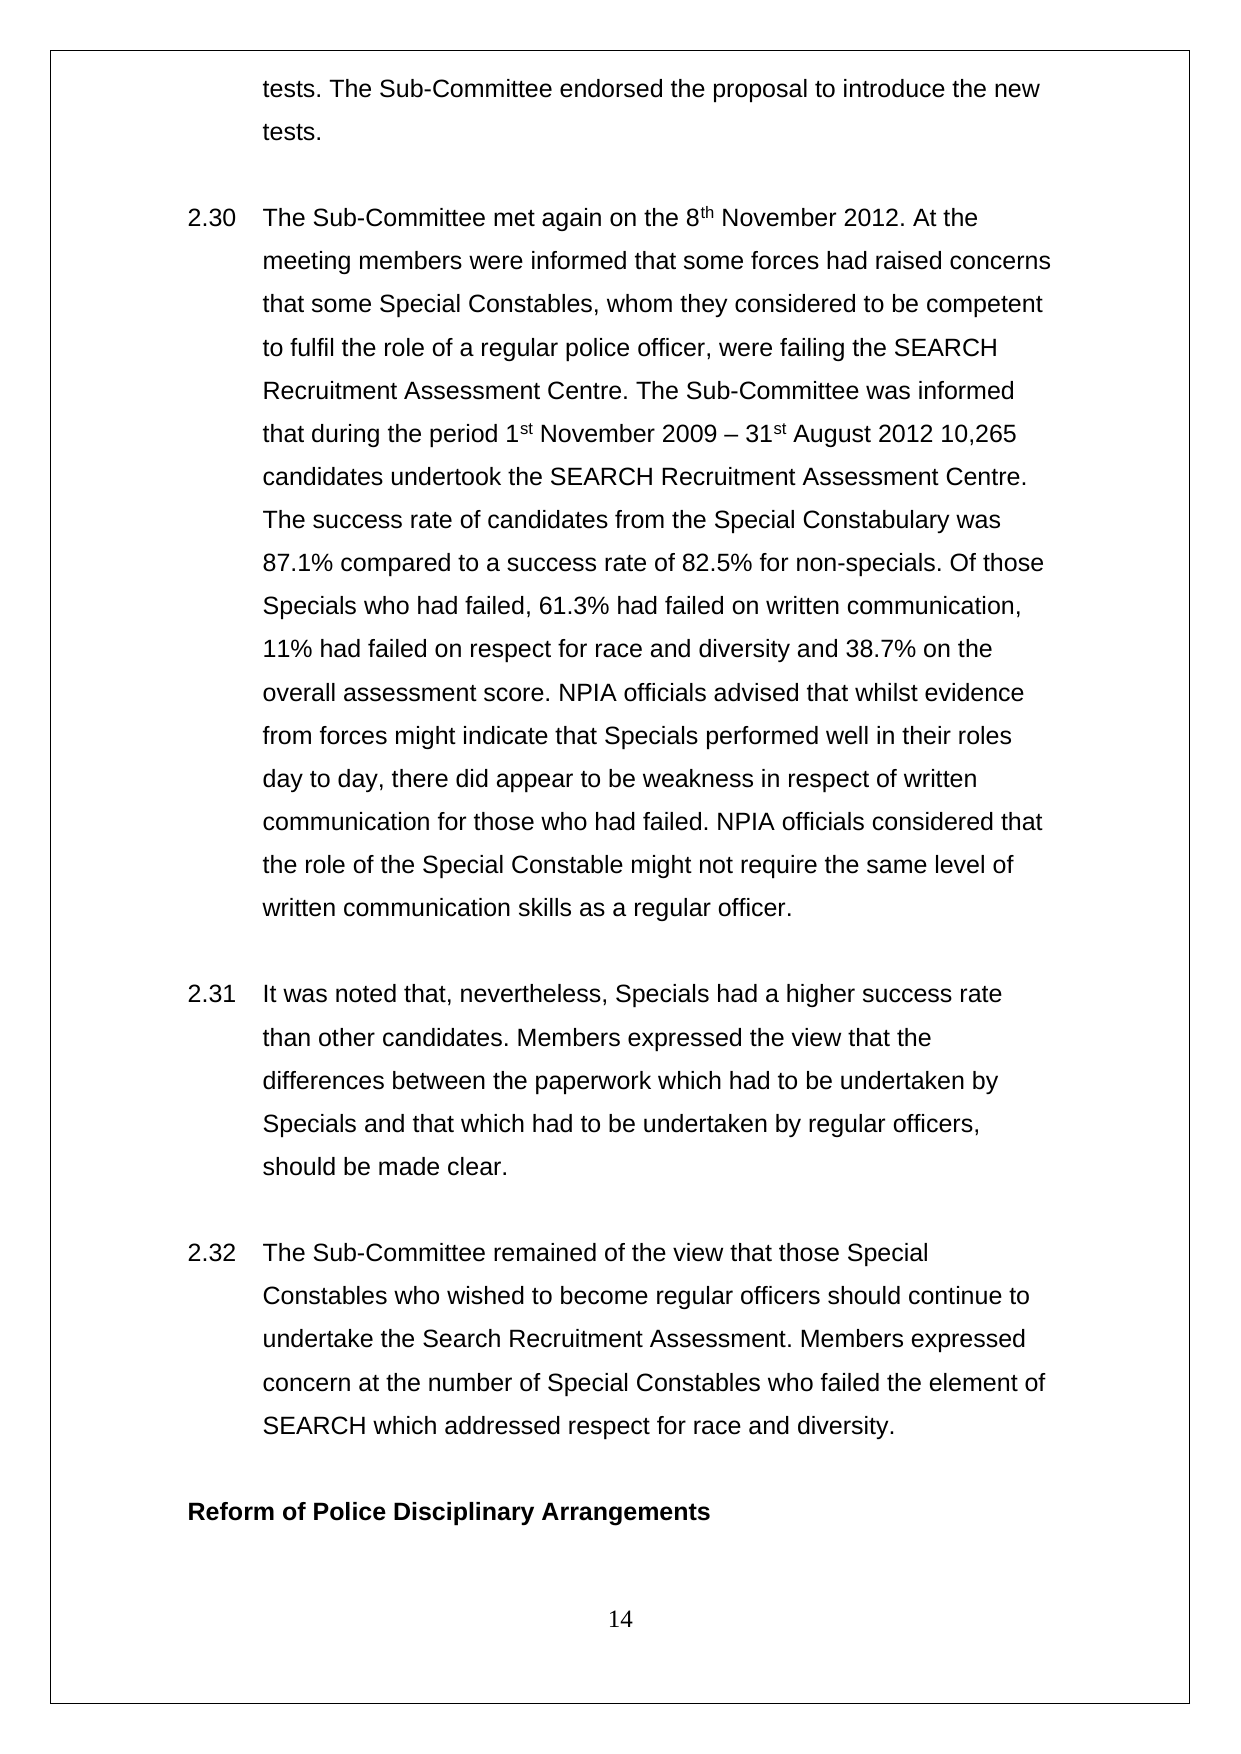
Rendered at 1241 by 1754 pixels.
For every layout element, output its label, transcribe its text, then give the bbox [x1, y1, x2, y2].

text 2.32 The Sub-Committee remained of the view that those Special Constables who wished to become regular officers should continue to undertake the Search Recruitment Assessment. Members expressed concern at the number of Special Constables who failed the element of SEARCH which addressed respect for race and diversity. [187, 1238, 1053, 1439]
text tests. The Sub-Committee endorsed the proposal to introduce the new tests. [187, 74, 1053, 146]
text 2.30 The Sub-Committee met again on the 8th November 2012. At the meeting members were informed that some forces had raised concerns that some Special Constables, whom they considered to be competent to fulfil the role of a regular police officer, were failing the SEARCH Recruitment Assessment Centre. The Sub-Committee was informed that during the period 1st November 2009 – 31st August 2012 10,265 candidates undertook the SEARCH Recruitment Assessment Centre. The success rate of candidates from the Special Constabulary was 87.1% compared to a success rate of 82.5% for non-specials. Of those Specials who had failed, 61.3% had failed on written communication, 11% had failed on respect for race and diversity and 38.7% on the overall assessment score. NPIA officials advised that whilst evidence from forces might indicate that Specials performed well in their roles day to day, there did appear to be weakness in respect of written communication for those who had failed. NPIA officials considered that the role of the Special Constable might not require the same level of written communication skills as a regular officer. [187, 203, 1053, 922]
text 2.31 It was noted that, nevertheless, Specials had a higher success rate than other candidates. Members expressed the view that the differences between the paperwork which had to be undertaken by Specials and that which had to be undertaken by regular officers, should be made clear. [187, 979, 1053, 1181]
text Reform of Police Disciplinary Arrangements [187, 1497, 1053, 1526]
